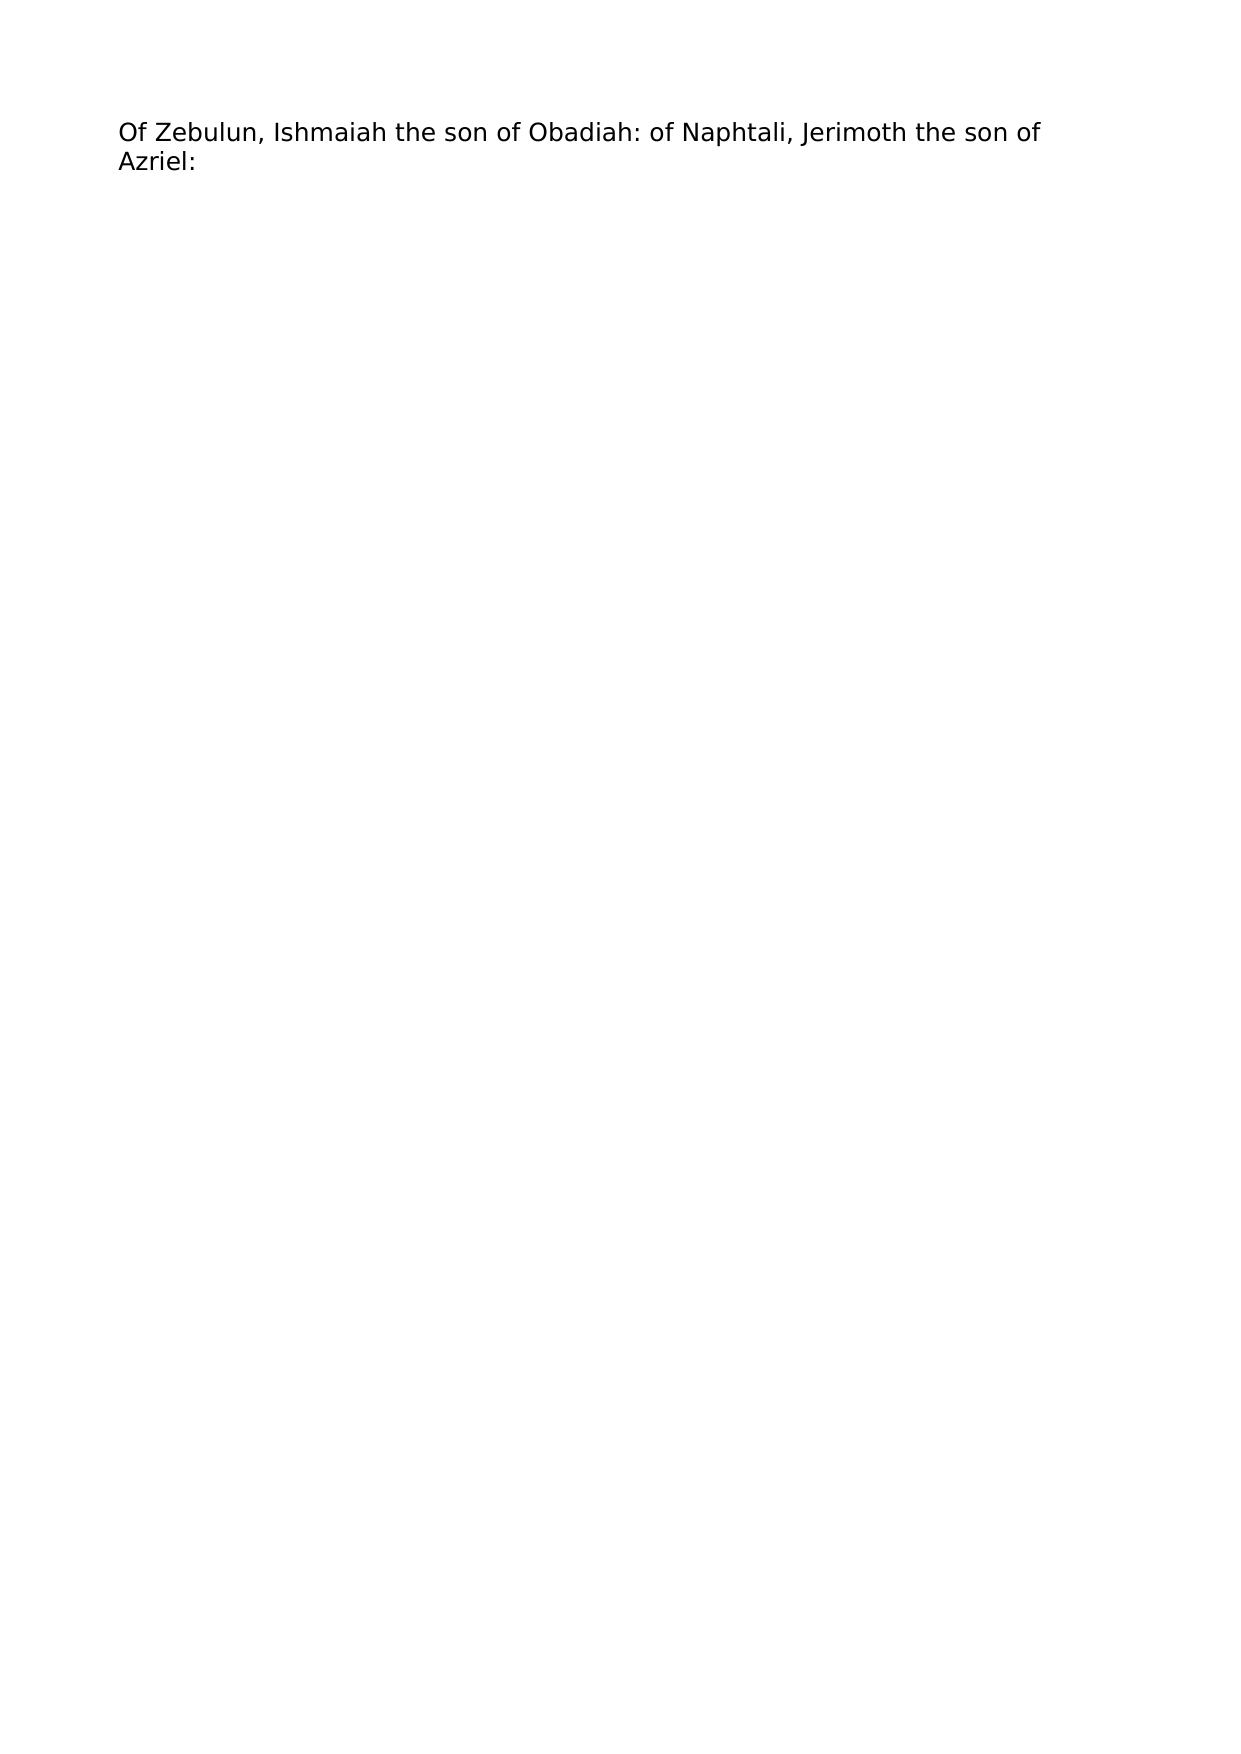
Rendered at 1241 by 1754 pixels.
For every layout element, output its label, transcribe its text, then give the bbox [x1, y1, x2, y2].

text Of Zebulun, Ishmaiah the son of Obadiah: of Naphtali, Jerimoth the son of Azriel: [118, 118, 1122, 176]
